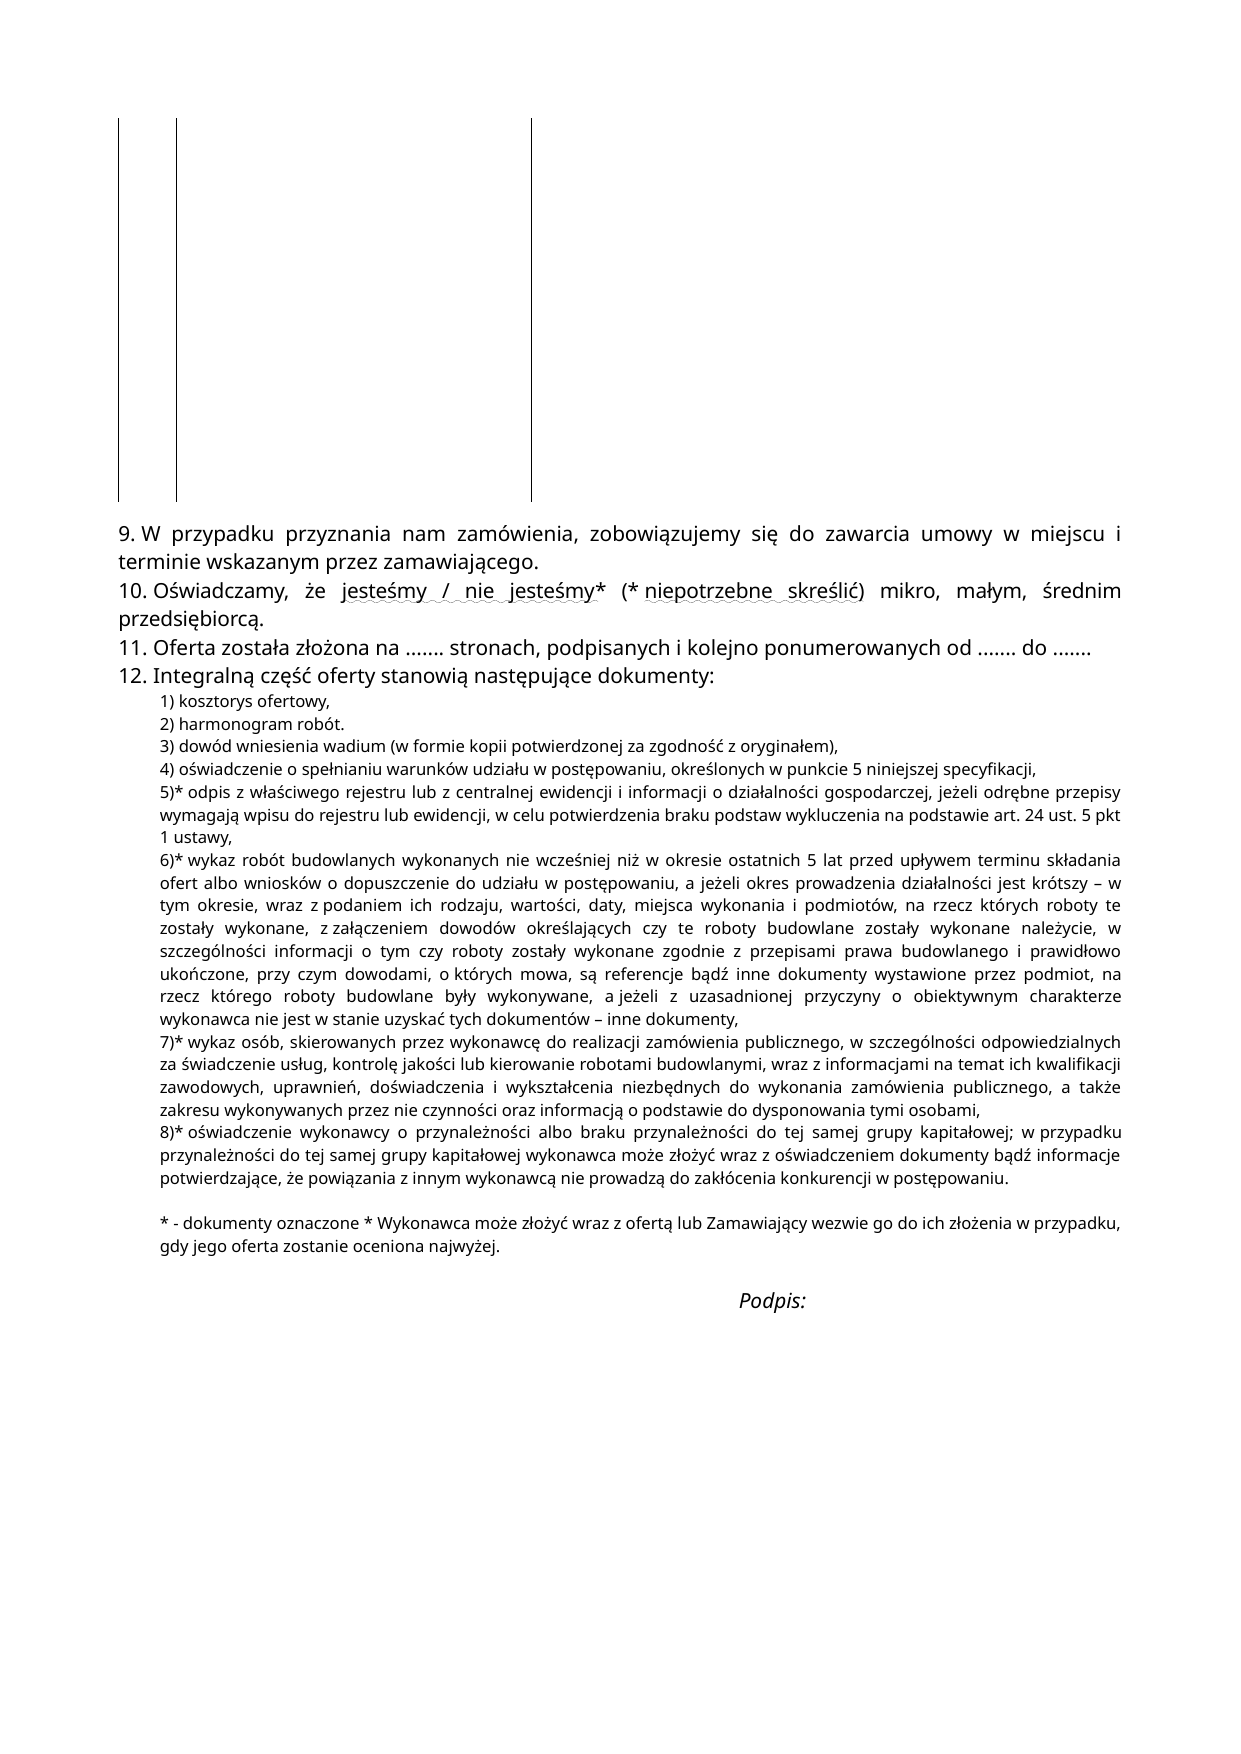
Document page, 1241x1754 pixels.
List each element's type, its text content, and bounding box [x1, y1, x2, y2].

text 3) dowód wniesienia wadium (w formie kopii potwierdzonej za zgodność z oryginałem), [159, 735, 1122, 758]
text 5)* odpis z właściwego rejestru lub z centralnej ewidencji i informacji o działalności gospodarczej, jeżeli odrębne przepisy wymagają wpisu do rejestru lub ewidencji, w celu potwierdzenia braku podstaw wykluczenia na podstawie art. 24 ust. 5 pkt 1 ustawy, [159, 781, 1122, 849]
text Podpis: [118, 1286, 1122, 1314]
text 12. Integralną część oferty stanowią następujące dokumenty: [118, 661, 1122, 690]
text 10. Oświadczamy, że jesteśmy / nie jesteśmy* (* niepotrzebne skreślić) mikro, małym, średnim przedsiębiorcą. [118, 576, 1122, 633]
table_cell [532, 118, 1122, 502]
text 11. Oferta została złożona na ....... stronach, podpisanych i kolejno ponumerowanych od ....... do ....... [118, 633, 1122, 661]
text 2) harmonogram robót. [159, 712, 1122, 735]
text * - dokumenty oznaczone * Wykonawca może złożyć wraz z ofertą lub Zamawiający wezwie go do ich złożenia w przypadku, gdy jego oferta zostanie oceniona najwyżej. [159, 1212, 1122, 1257]
text 1) kosztorys ofertowy, [159, 690, 1122, 712]
text 8)* oświadczenie wykonawcy o przynależności albo braku przynależności do tej samej grupy kapitałowej; w przypadku przynależności do tej samej grupy kapitałowej wykonawca może złożyć wraz z oświadczeniem dokumenty bądź informacje potwierdzające, że powiązania z innym wykonawcą nie prowadzą do zakłócenia konkurencji w postępowaniu. [159, 1121, 1122, 1189]
table_cell [177, 118, 531, 502]
text 6)* wykaz robót budowlanych wykonanych nie wcześniej niż w okresie ostatnich 5 lat przed upływem terminu składania ofert albo wniosków o dopuszczenie do udziału w postępowaniu, a jeżeli okres prowadzenia działalności jest krótszy – w tym okresie, wraz z podaniem ich rodzaju, wartości, daty, miejsca wykonania i podmiotów, na rzecz których roboty te zostały wykonane, z załączeniem dowodów określających czy te roboty budowlane zostały wykonane należycie, w szczególności informacji o tym czy roboty zostały wykonane zgodnie z przepisami prawa budowlanego i prawidłowo ukończone, przy czym dowodami, o których mowa, są referencje bądź inne dokumenty wystawione przez podmiot, na rzecz którego roboty budowlane były wykonywane, a jeżeli z uzasadnionej przyczyny o obiektywnym charakterze wykonawca nie jest w stanie uzyskać tych dokumentów – inne dokumenty, [159, 849, 1122, 1030]
text 7)* wykaz osób, skierowanych przez wykonawcę do realizacji zamówienia publicznego, w szczególności odpowiedzialnych za świadczenie usług, kontrolę jakości lub kierowanie robotami budowlanymi, wraz z informacjami na temat ich kwalifikacji zawodowych, uprawnień, doświadczenia i wykształcenia niezbędnych do wykonania zamówienia publicznego, a także zakresu wykonywanych przez nie czynności oraz informacją o podstawie do dysponowania tymi osobami, [159, 1030, 1122, 1121]
table_cell [119, 118, 176, 502]
text 4) oświadczenie o spełnianiu warunków udziału w postępowaniu, określonych w punkcie 5 niniejszej specyfikacji, [159, 758, 1122, 781]
text 9. W przypadku przyznania nam zamówienia, zobowiązujemy się do zawarcia umowy w miejscu i terminie wskazanym przez zamawiającego. [118, 519, 1122, 576]
